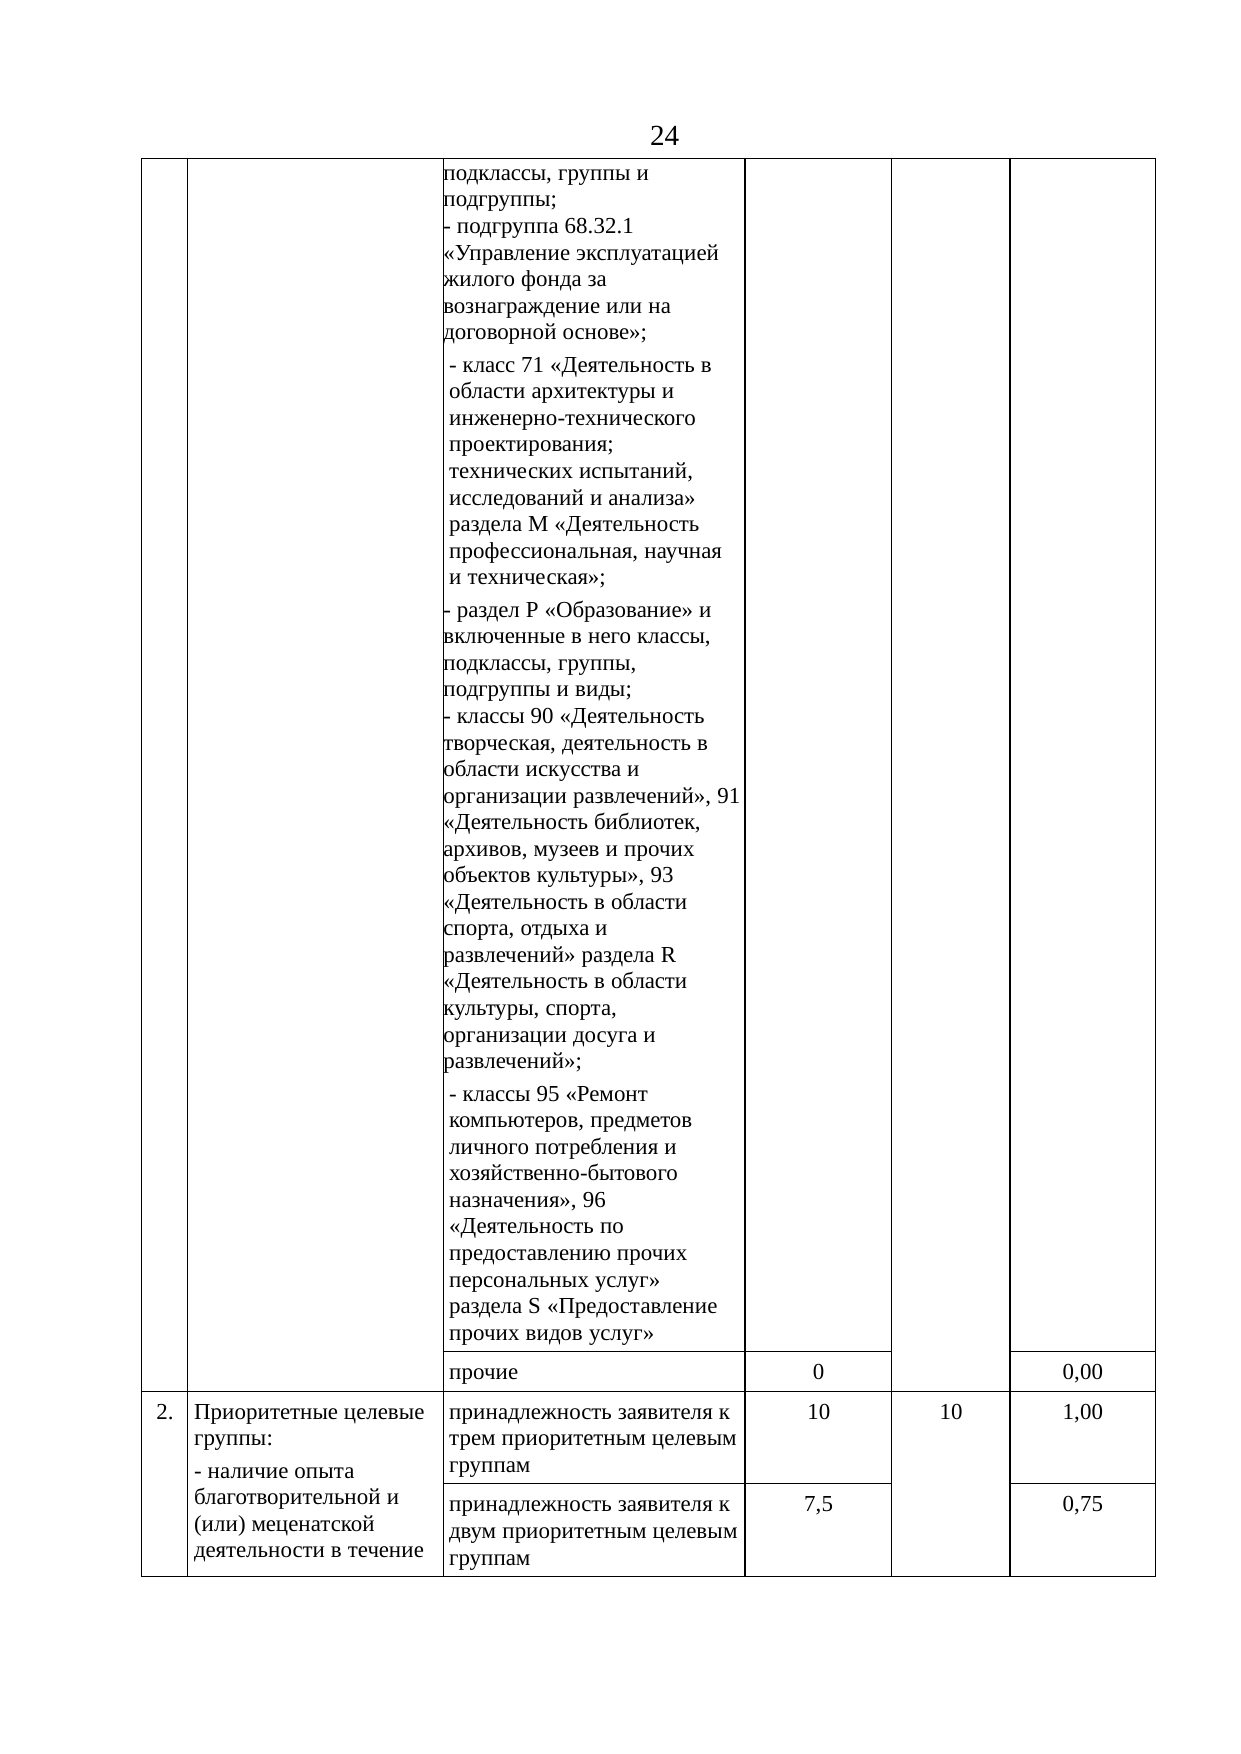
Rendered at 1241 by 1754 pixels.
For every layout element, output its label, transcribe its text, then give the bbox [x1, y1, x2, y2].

table_cell [1011, 159, 1155, 1351]
table_cell принадлежность заявителя к двум приоритетным целевым группам [444, 1484, 744, 1576]
table_cell 10 [892, 1392, 1009, 1576]
table_cell 0,00 [1011, 1352, 1155, 1391]
table_cell 10 [746, 1392, 891, 1483]
table_cell [188, 159, 443, 1391]
table_cell 0 [746, 1352, 891, 1391]
table_cell 0,75 [1011, 1484, 1155, 1576]
table_cell принадлежность заявителя к трем приоритетным целевым группам [444, 1392, 744, 1483]
table_cell [142, 159, 187, 1391]
table_cell 2. [142, 1392, 187, 1576]
table_cell 7,5 [746, 1484, 891, 1576]
table_cell Приоритетные целевые группы: - наличие опыта благотворительной и (или) меценатской деятельности в течение [188, 1392, 443, 1576]
table_cell [746, 159, 891, 1351]
table_cell прочие [444, 1352, 744, 1391]
table_cell [892, 159, 1009, 1391]
table_cell 1,00 [1011, 1392, 1155, 1483]
table_cell подклассы, группы и подгруппы; - подгруппа 68.32.1 «Управление эксплуатацией жилого фонда за вознаграждение или на договорной основе»; - класс 71 «Деятельность в области архитектуры и инженерно-технического проектирования; технических испытаний, исследований и анализа» раздела М «Деятельность профессиональная, научная и техническая»; - раздел Р «Образование» и включенные в него классы, подклассы, группы, подгруппы и виды; - классы 90 «Деятельность творческая, деятельность в области искусства и организации развлечений», 91 «Деятельность библиотек, архивов, музеев и прочих объектов культуры», 93 «Деятельность в области спорта, отдыха и развлечений» раздела R «Деятельность в области культуры, спорта, организации досуга и развлечений»; - классы 95 «Ремонт компьютеров, предметов личного потребления и хозяйственно-бытового назначения», 96 «Деятельность по предоставлению прочих персональных услуг» раздела S «Предоставление прочих видов услуг» [444, 159, 744, 1351]
